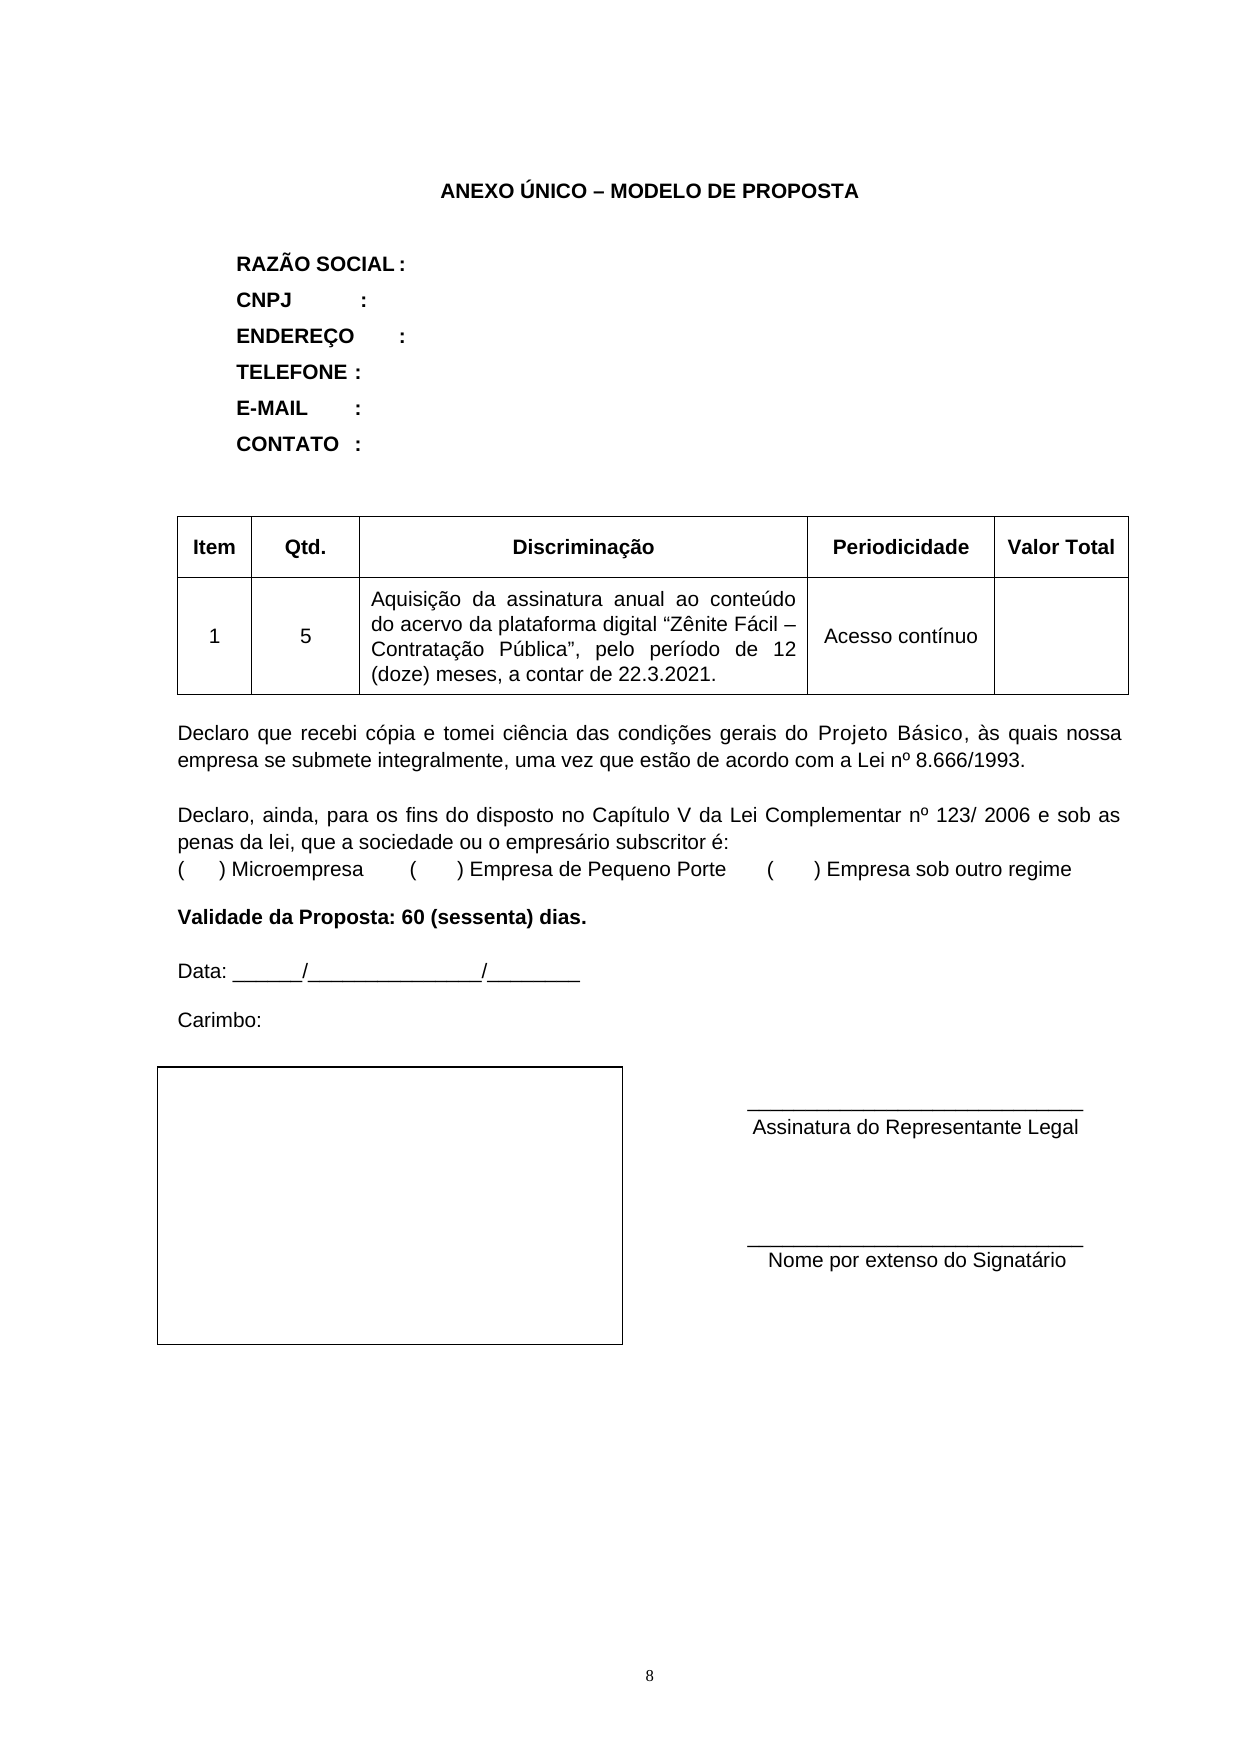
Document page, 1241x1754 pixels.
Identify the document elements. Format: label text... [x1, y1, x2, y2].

text Validade da Proposta: 60 (sessenta) dias. [177, 902, 1121, 929]
text ANEXO ÚNICO – MODELO DE PROPOSTA [177, 177, 1122, 204]
table_header Periodicidade [808, 517, 994, 577]
subtitle RAZÃO SOCIAL : [236, 252, 1122, 276]
table_header Valor Total [995, 517, 1128, 577]
table_cell 1 [178, 578, 251, 694]
text ( ) Microempresa ( ) Empresa de Pequeno Porte ( ) Empresa sob outro regime [177, 854, 1122, 882]
text _____________________________ [709, 1086, 1122, 1113]
table_header Qtd. [252, 517, 359, 577]
table_cell Acesso contínuo [808, 578, 994, 694]
subtitle E-MAIL : [236, 396, 1122, 420]
table_cell Aquisição da assinatura anual ao conteúdo do acervo da plataforma digital “Zênite Fácil – Contratação Pública”, pelo período de 12 (doze) meses, a contar de 22.3.2021. [360, 578, 807, 694]
subtitle CNPJ : [236, 288, 1122, 312]
text Nome por extenso do Signatário [694, 1248, 1122, 1272]
table_cell [995, 578, 1128, 694]
subtitle ENDEREÇO : [236, 324, 1122, 348]
text Declaro, ainda, para os fins do disposto no Capítulo V da Lei Complementar nº 123/ 2006 e sob as penas da lei, que a sociedade ou o empresário subscritor é: [177, 800, 1122, 854]
text Carimbo: [177, 1008, 1121, 1032]
subtitle CONTATO : [236, 432, 1122, 456]
table_header Item [178, 517, 251, 577]
table_cell 5 [252, 578, 359, 694]
text _____________________________ [709, 1221, 1122, 1248]
subtitle TELEFONE : [236, 360, 1122, 384]
text Declaro que recebi cópia e tomei ciência das condições gerais do Projeto Básico, às quais nossa empresa se submete integralmente, uma vez que estão de acordo com a Lei nº 8.666/1993. [177, 719, 1122, 773]
text Assinatura do Representante Legal [709, 1113, 1122, 1140]
table_header Discriminação [360, 517, 807, 577]
text Data: ______/_______________/________ [177, 957, 1121, 984]
